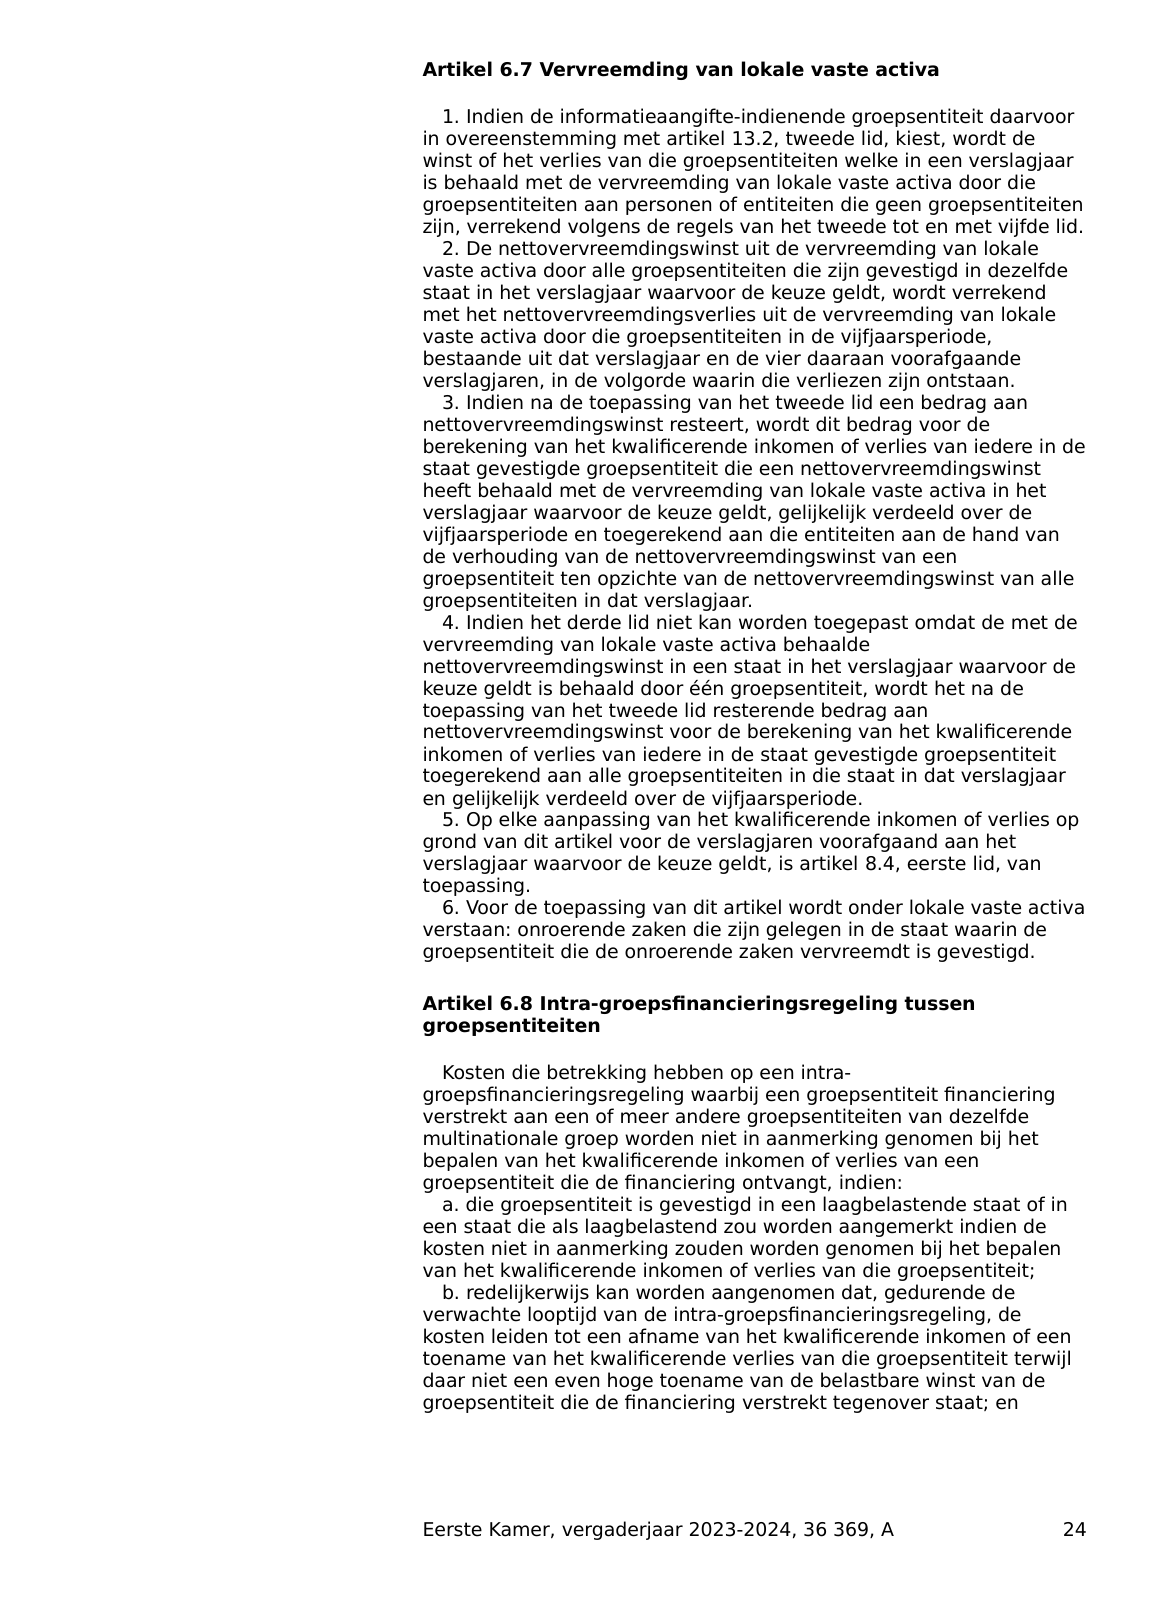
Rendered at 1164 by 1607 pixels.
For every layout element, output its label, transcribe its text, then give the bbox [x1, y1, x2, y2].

text 2. De nettovervreemdingswinst uit de vervreemding van lokale vaste activa door alle groepsentiteiten die zijn gevestigd in dezelfde staat in het verslagjaar waarvoor de keuze geldt, wordt verrekend met het nettovervreemdingsverlies uit de vervreemding van lokale vaste activa door die groepsentiteiten in de vijfjaarsperiode, bestaande uit dat verslagjaar en de vier daaraan voorafgaande verslagjaren, in de volgorde waarin die verliezen zijn ontstaan. [422, 238, 1087, 392]
text 1. Indien de informatieaangifte-indienende groepsentiteit daarvoor in overeenstemming met artikel 13.2, tweede lid, kiest, wordt de winst of het verlies van die groepsentiteiten welke in een verslagjaar is behaald met de vervreemding van lokale vaste activa door die groepsentiteiten aan personen of entiteiten die geen groepsentiteiten zijn, verrekend volgens de regels van het tweede tot en met vijfde lid. [422, 106, 1087, 238]
text 4. Indien het derde lid niet kan worden toegepast omdat de met de vervreemding van lokale vaste activa behaalde nettovervreemdingswinst in een staat in het verslagjaar waarvoor de keuze geldt is behaald door één groepsentiteit, wordt het na de toepassing van het tweede lid resterende bedrag aan nettovervreemdingswinst voor de berekening van het kwalificerende inkomen of verlies van iedere in de staat gevestigde groepsentiteit toegerekend aan alle groepsentiteiten in die staat in dat verslagjaar en gelijkelijk verdeeld over de vijfjaarsperiode. [422, 612, 1087, 809]
subtitle Artikel 6.8 Intra-groepsfinancieringsregeling tussen groepsentiteiten [422, 993, 1087, 1037]
text 6. Voor de toepassing van dit artikel wordt onder lokale vaste activa verstaan: onroerende zaken die zijn gelegen in de staat waarin de groepsentiteit die de onroerende zaken vervreemdt is gevestigd. [422, 897, 1087, 963]
subtitle Artikel 6.7 Vervreemding van lokale vaste activa [422, 59, 1087, 81]
text 3. Indien na de toepassing van het tweede lid een bedrag aan nettovervreemdingswinst resteert, wordt dit bedrag voor de berekening van het kwalificerende inkomen of verlies van iedere in de staat gevestigde groepsentiteit die een nettovervreemdingswinst heeft behaald met de vervreemding van lokale vaste activa in het verslagjaar waarvoor de keuze geldt, gelijkelijk verdeeld over de vijfjaarsperiode en toegerekend aan die entiteiten aan de hand van de verhouding van de nettovervreemdingswinst van een groepsentiteit ten opzichte van de nettovervreemdingswinst van alle groepsentiteiten in dat verslagjaar. [422, 392, 1087, 612]
text a. die groepsentiteit is gevestigd in een laagbelastende staat of in een staat die als laagbelastend zou worden aangemerkt indien de kosten niet in aanmerking zouden worden genomen bij het bepalen van het kwalificerende inkomen of verlies van die groepsentiteit; [422, 1194, 1087, 1282]
text Kosten die betrekking hebben op een intra-groepsfinancieringsregeling waarbij een groepsentiteit financiering verstrekt aan een of meer andere groepsentiteiten van dezelfde multinationale groep worden niet in aanmerking genomen bij het bepalen van het kwalificerende inkomen of verlies van een groepsentiteit die de financiering ontvangt, indien: [422, 1062, 1087, 1194]
text 5. Op elke aanpassing van het kwalificerende inkomen of verlies op grond van dit artikel voor de verslagjaren voorafgaand aan het verslagjaar waarvoor de keuze geldt, is artikel 8.4, eerste lid, van toepassing. [422, 809, 1087, 897]
text b. redelijkerwijs kan worden aangenomen dat, gedurende de verwachte looptijd van de intra-groepsfinancieringsregeling, de kosten leiden tot een afname van het kwalificerende inkomen of een toename van het kwalificerende verlies van die groepsentiteit terwijl daar niet een even hoge toename van de belastbare winst van de groepsentiteit die de financiering verstrekt tegenover staat; en [422, 1282, 1087, 1414]
